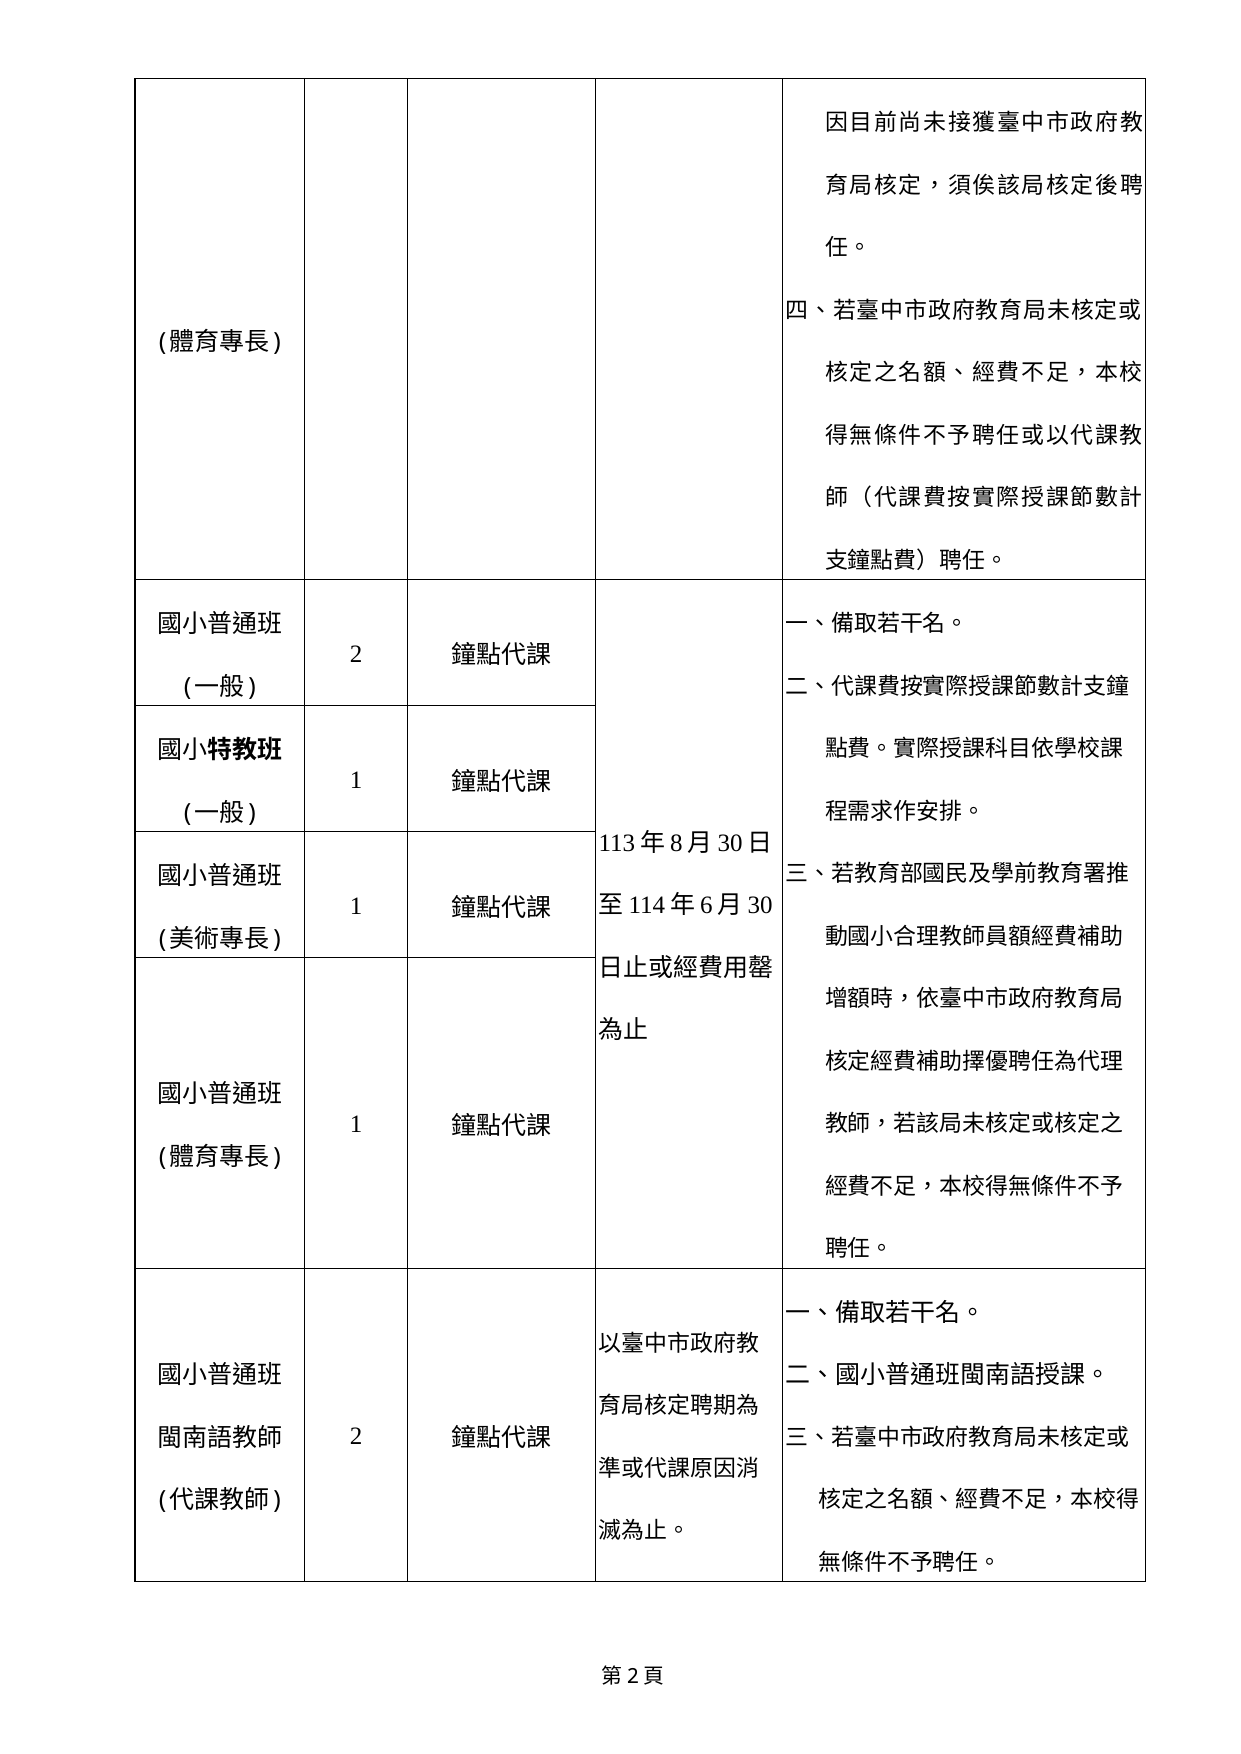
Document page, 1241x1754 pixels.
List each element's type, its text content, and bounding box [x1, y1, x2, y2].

table_cell 鐘點代課 [408, 1269, 595, 1581]
table_cell 鐘點代課 [408, 580, 595, 705]
table_cell 一、備取若干名。 二、國小普通班閩南語授課。 三、若臺中市政府教育局未核定或核定之名額、經費不足，本校得無條件不予聘任。 [783, 1269, 1145, 1581]
table_cell 113年8月30日至114年6月30日止或經費用罄為止 [596, 580, 782, 1268]
table_cell 國小普通班 (體育專長) [136, 958, 304, 1268]
table_cell 1 [305, 832, 407, 957]
table_cell 國小普通班 閩南語教師 (代課教師) [136, 1269, 304, 1581]
table_cell [596, 79, 782, 579]
table_cell 以臺中市政府教育局核定聘期為準或代課原因消滅為止。 [596, 1269, 782, 1581]
table_cell 國小普通班 (一般) [136, 580, 304, 705]
table_cell 鐘點代課 [408, 958, 595, 1268]
table_cell 因目前尚未接獲臺中市政府教育局核定，須俟該局核定後聘任。 四、若臺中市政府教育局未核定或核定之名額、經費不足，本校得無條件不予聘任或以代課教師（代課費按實際授課節數計支鐘點費）聘任。 [783, 79, 1145, 579]
table_cell 2 [305, 1269, 407, 1581]
table_cell [408, 79, 595, 579]
table_cell 鐘點代課 [408, 832, 595, 957]
table_cell 國小普通班 (美術專長) [136, 832, 304, 957]
table_cell 國小特教班 (一般) [136, 706, 304, 831]
table_cell (體育專長) [136, 79, 304, 579]
table_cell 2 [305, 580, 407, 705]
table_cell 鐘點代課 [408, 706, 595, 831]
table_cell 1 [305, 958, 407, 1268]
table_cell 一、備取若干名。 二、代課費按實際授課節數計支鐘點費。實際授課科目依學校課程需求作安排。 三、若教育部國民及學前教育署推動國小合理教師員額經費補助增額時，依臺中市政府教育局核定經費補助擇優聘任為代理教師，若該局未核定或核定之經費不足，本校得無條件不予聘任。 [783, 580, 1145, 1268]
table_cell [305, 79, 407, 579]
table_cell 1 [305, 706, 407, 831]
